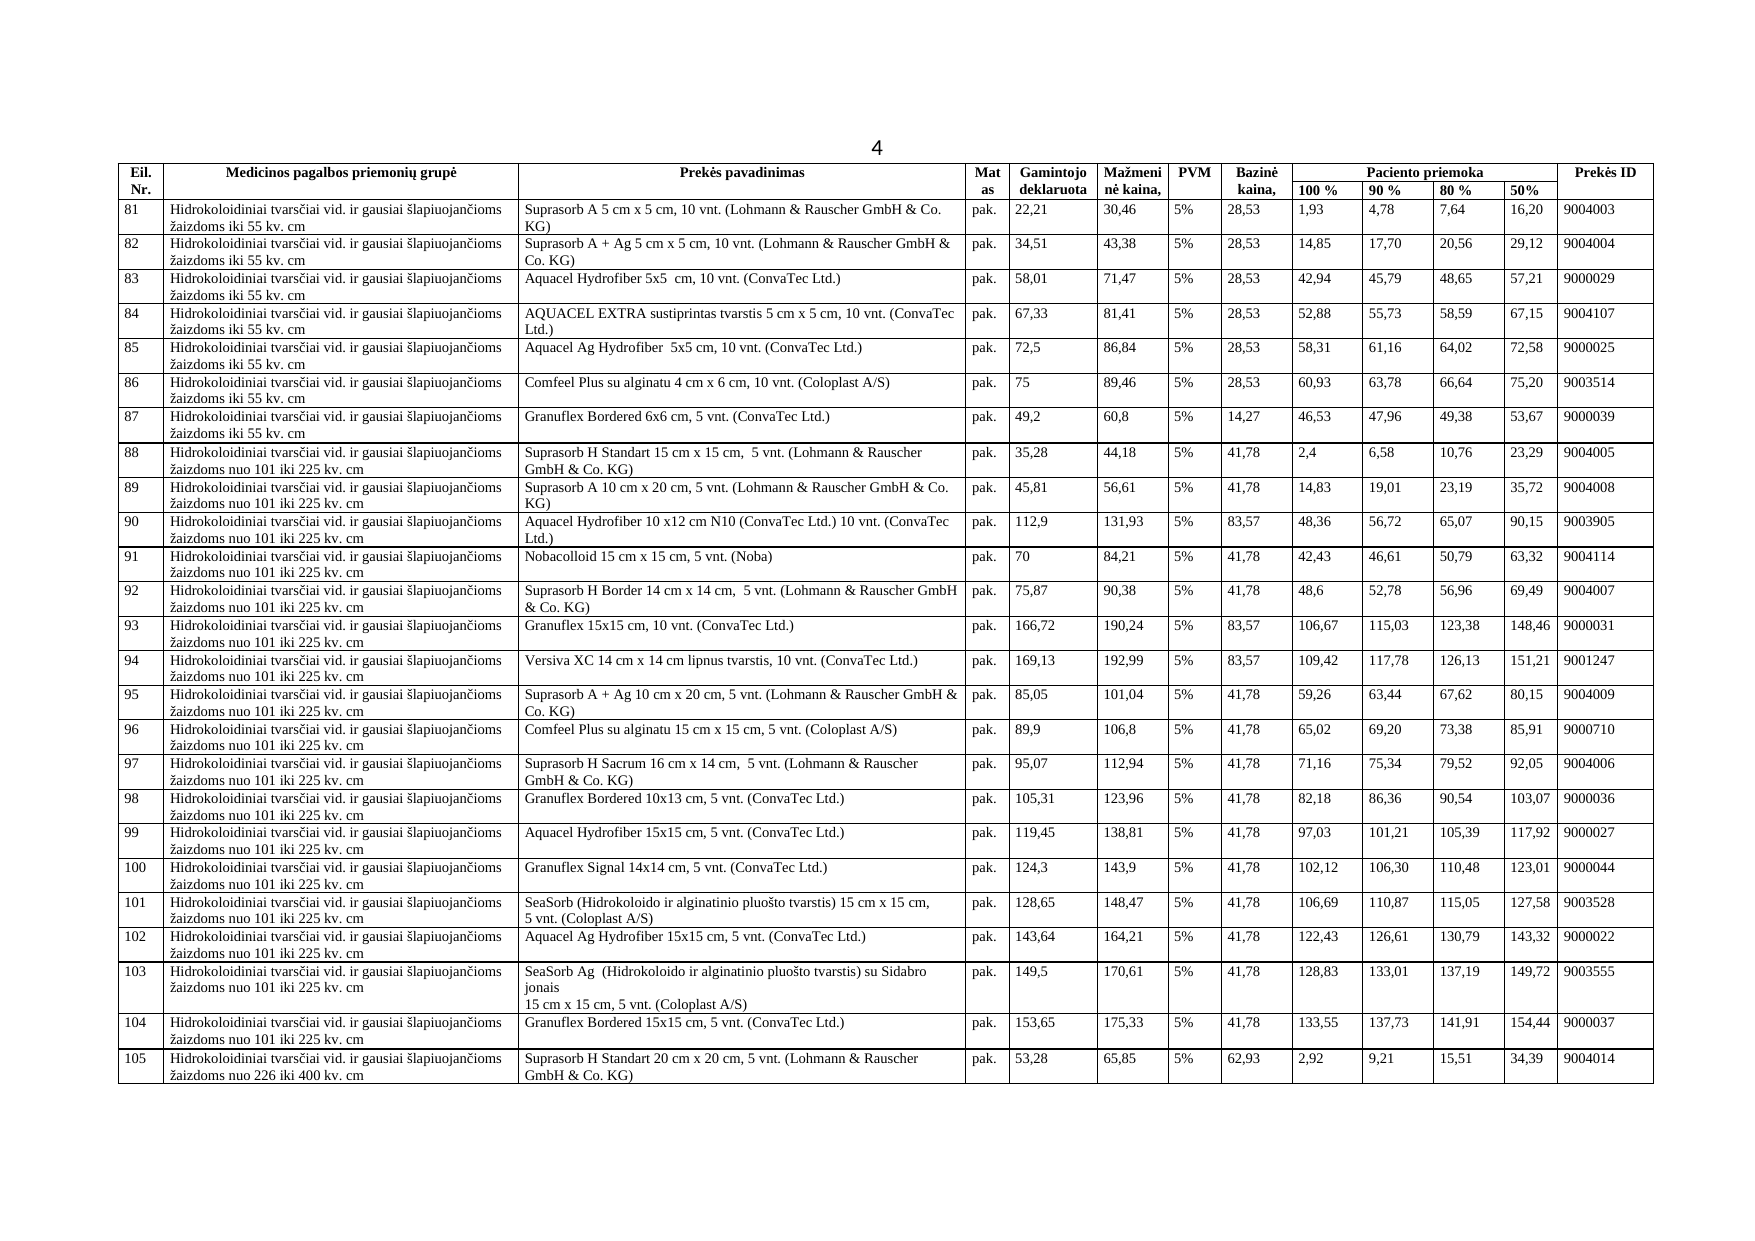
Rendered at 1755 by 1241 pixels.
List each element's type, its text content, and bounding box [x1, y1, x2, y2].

table_cell 71,16 [1293, 755, 1362, 788]
table_cell 72,5 [1010, 339, 1097, 372]
table_cell 100 [119, 859, 163, 892]
table_cell 101 [119, 893, 163, 927]
table_cell 60,8 [1098, 408, 1168, 442]
table_cell 5% [1169, 893, 1221, 927]
table_cell 82 [119, 235, 163, 269]
table_cell 45,79 [1363, 270, 1433, 303]
table_cell 9000029 [1558, 270, 1653, 303]
table_cell 28,53 [1222, 200, 1292, 234]
table_cell 99 [119, 824, 163, 858]
table_cell 123,01 [1505, 859, 1557, 892]
table_cell 115,05 [1434, 893, 1504, 927]
table_cell 72,58 [1505, 339, 1557, 372]
table_cell 58,01 [1010, 270, 1097, 303]
table_cell 92,05 [1505, 755, 1557, 788]
table_cell Hidrokoloidiniai tvarsčiai vid. ir gausiai šlapiuojančioms žaizdoms nuo 101 iki 225 kv. cm [164, 859, 518, 892]
table_cell 106,67 [1293, 617, 1362, 650]
table_cell Hidrokoloidiniai tvarsčiai vid. ir gausiai šlapiuojančioms žaizdoms nuo 226 iki 400 kv. cm [164, 1050, 518, 1083]
table_cell pak. [966, 928, 1009, 961]
table_cell 28,53 [1222, 374, 1292, 407]
table_cell 103 [119, 963, 163, 1013]
table_header Medicinos pagalbos priemonių grupė [164, 164, 518, 198]
table_cell 190,24 [1098, 617, 1168, 650]
table_cell Granuflex Signal 14x14 cm, 5 vnt. (ConvaTec Ltd.) [519, 859, 965, 892]
table_cell 14,83 [1293, 478, 1362, 512]
table_cell 65,07 [1434, 513, 1504, 546]
table_cell 9004009 [1558, 686, 1653, 719]
table_cell pak. [966, 513, 1009, 546]
table_cell 70 [1010, 548, 1097, 581]
table_cell 23,19 [1434, 478, 1504, 512]
table_cell pak. [966, 617, 1009, 650]
table_cell Hidrokoloidiniai tvarsčiai vid. ir gausiai šlapiuojančioms žaizdoms nuo 101 iki 225 kv. cm [164, 755, 518, 788]
table_cell 98 [119, 790, 163, 823]
table_cell 110,48 [1434, 859, 1504, 892]
table_cell 169,13 [1010, 651, 1097, 685]
table_cell 9000036 [1558, 790, 1653, 823]
table_cell 63,32 [1505, 548, 1557, 581]
table_cell 5% [1169, 374, 1221, 407]
table_cell 131,93 [1098, 513, 1168, 546]
table_cell 90,15 [1505, 513, 1557, 546]
table_cell 138,81 [1098, 824, 1168, 858]
table_cell SeaSorb (Hidrokoloido ir alginatinio pluošto tvarstis) 15 cm x 15 cm, 5 vnt. (Coloplast A/S) [519, 893, 965, 927]
table_cell 122,43 [1293, 928, 1362, 961]
table_cell pak. [966, 651, 1009, 685]
table_cell 93 [119, 617, 163, 650]
table_cell 85,05 [1010, 686, 1097, 719]
table_cell 109,42 [1293, 651, 1362, 685]
table_cell 88 [119, 444, 163, 477]
table_cell 9003514 [1558, 374, 1653, 407]
table_cell 133,55 [1293, 1014, 1362, 1047]
table_cell 75 [1010, 374, 1097, 407]
table_cell 106,69 [1293, 893, 1362, 927]
table_cell 5% [1169, 686, 1221, 719]
table_cell 100 % [1293, 182, 1362, 198]
table_cell Granuflex Bordered 10x13 cm, 5 vnt. (ConvaTec Ltd.) [519, 790, 965, 823]
table_cell 50% [1505, 182, 1557, 198]
table_cell 9004003 [1558, 200, 1653, 234]
table_cell 143,64 [1010, 928, 1097, 961]
table_cell 83,57 [1222, 617, 1292, 650]
table_cell Hidrokoloidiniai tvarsčiai vid. ir gausiai šlapiuojančioms žaizdoms nuo 101 iki 225 kv. cm [164, 720, 518, 754]
table_cell pak. [966, 548, 1009, 581]
table_cell pak. [966, 1014, 1009, 1047]
table_cell 52,78 [1363, 582, 1433, 616]
table_cell Suprasorb A 10 cm x 20 cm, 5 vnt. (Lohmann & Rauscher GmbH & Co. KG) [519, 478, 965, 512]
table_cell 97 [119, 755, 163, 788]
table_cell Hidrokoloidiniai tvarsčiai vid. ir gausiai šlapiuojančioms žaizdoms nuo 101 iki 225 kv. cm [164, 478, 518, 512]
table_cell 85 [119, 339, 163, 372]
table_cell 9000025 [1558, 339, 1653, 372]
table_cell 28,53 [1222, 339, 1292, 372]
table_cell 46,61 [1363, 548, 1433, 581]
table_cell 41,78 [1222, 928, 1292, 961]
table_cell 9000039 [1558, 408, 1653, 442]
table_cell 137,19 [1434, 963, 1504, 1013]
table_cell Hidrokoloidiniai tvarsčiai vid. ir gausiai šlapiuojančioms žaizdoms nuo 101 iki 225 kv. cm [164, 1014, 518, 1047]
table_cell 30,46 [1098, 200, 1168, 234]
table_cell 48,6 [1293, 582, 1362, 616]
table_cell 57,21 [1505, 270, 1557, 303]
table_cell 128,83 [1293, 963, 1362, 1013]
table_cell Suprasorb H Sacrum 16 cm x 14 cm, 5 vnt. (Lohmann & Rauscher GmbH & Co. KG) [519, 755, 965, 788]
table_cell 89,46 [1098, 374, 1168, 407]
table_cell 9000037 [1558, 1014, 1653, 1047]
table_cell 5% [1169, 582, 1221, 616]
table_cell 106,30 [1363, 859, 1433, 892]
table_cell 94 [119, 651, 163, 685]
table_cell 91 [119, 548, 163, 581]
table_cell 75,87 [1010, 582, 1097, 616]
table_cell 9004014 [1558, 1050, 1653, 1083]
table_cell 133,01 [1363, 963, 1433, 1013]
table_cell 49,38 [1434, 408, 1504, 442]
table_cell 41,78 [1222, 582, 1292, 616]
table_cell 67,33 [1010, 304, 1097, 338]
table_cell 83,57 [1222, 651, 1292, 685]
table_cell 60,93 [1293, 374, 1362, 407]
table_cell 42,94 [1293, 270, 1362, 303]
table_cell 9004107 [1558, 304, 1653, 338]
table_header Matas [966, 164, 1009, 198]
table_cell Hidrokoloidiniai tvarsčiai vid. ir gausiai šlapiuojančioms žaizdoms iki 55 kv. cm [164, 200, 518, 234]
table_cell 28,53 [1222, 304, 1292, 338]
table_cell 141,91 [1434, 1014, 1504, 1047]
table_cell 41,78 [1222, 548, 1292, 581]
table_cell 92 [119, 582, 163, 616]
table_header Gamintojo deklaruota kaina, Lt [1010, 164, 1097, 198]
table_cell 148,47 [1098, 893, 1168, 927]
table_cell pak. [966, 720, 1009, 754]
table_cell 102 [119, 928, 163, 961]
table_cell 137,73 [1363, 1014, 1433, 1047]
table_cell 9004004 [1558, 235, 1653, 269]
table_cell 41,78 [1222, 893, 1292, 927]
table_cell Aquacel Hydrofiber 15x15 cm, 5 vnt. (ConvaTec Ltd.) [519, 824, 965, 858]
table_cell pak. [966, 582, 1009, 616]
table_cell 9004008 [1558, 478, 1653, 512]
table_cell 65,02 [1293, 720, 1362, 754]
table_cell 53,67 [1505, 408, 1557, 442]
table_cell 1,93 [1293, 200, 1362, 234]
table_cell 105,39 [1434, 824, 1504, 858]
table_cell 14,85 [1293, 235, 1362, 269]
table_cell 45,81 [1010, 478, 1097, 512]
table_cell 17,70 [1363, 235, 1433, 269]
table_cell 83,57 [1222, 513, 1292, 546]
table_cell Suprasorb A + Ag 5 cm x 5 cm, 10 vnt. (Lohmann & Rauscher GmbH & Co. KG) [519, 235, 965, 269]
table_cell 9003555 [1558, 963, 1653, 1013]
table_cell 9000710 [1558, 720, 1653, 754]
table_cell 96 [119, 720, 163, 754]
table_cell Hidrokoloidiniai tvarsčiai vid. ir gausiai šlapiuojančioms žaizdoms nuo 101 iki 225 kv. cm [164, 893, 518, 927]
table_cell 47,96 [1363, 408, 1433, 442]
table_cell 115,03 [1363, 617, 1433, 650]
table_cell 86,36 [1363, 790, 1433, 823]
table_cell 103,07 [1505, 790, 1557, 823]
table_cell 101,04 [1098, 686, 1168, 719]
table_cell 9004006 [1558, 755, 1653, 788]
table_cell 69,49 [1505, 582, 1557, 616]
table_cell 5% [1169, 444, 1221, 477]
table_cell 67,15 [1505, 304, 1557, 338]
table_cell 5% [1169, 304, 1221, 338]
table_cell 14,27 [1222, 408, 1292, 442]
table_cell 63,78 [1363, 374, 1433, 407]
table_cell 81 [119, 200, 163, 234]
table_cell 154,44 [1505, 1014, 1557, 1047]
table_cell 5% [1169, 548, 1221, 581]
table_cell 80,15 [1505, 686, 1557, 719]
table_cell 148,46 [1505, 617, 1557, 650]
table_cell 106,8 [1098, 720, 1168, 754]
table_cell 58,31 [1293, 339, 1362, 372]
table_cell pak. [966, 963, 1009, 1013]
table_cell Comfeel Plus su alginatu 4 cm x 6 cm, 10 vnt. (Coloplast A/S) [519, 374, 965, 407]
table_cell 59,26 [1293, 686, 1362, 719]
table_cell pak. [966, 790, 1009, 823]
table_cell 41,78 [1222, 859, 1292, 892]
table_cell 143,32 [1505, 928, 1557, 961]
table_cell 29,12 [1505, 235, 1557, 269]
table_cell 10,76 [1434, 444, 1504, 477]
table_cell 7,64 [1434, 200, 1504, 234]
table_cell SeaSorb Ag (Hidrokoloido ir alginatinio pluošto tvarstis) su Sidabro jonais 15 cm x 15 cm, 5 vnt. (Coloplast A/S) [519, 963, 965, 1013]
table_cell pak. [966, 408, 1009, 442]
table_cell 97,03 [1293, 824, 1362, 858]
table_header Mažmeninė kaina, Lt [1098, 164, 1168, 198]
table_cell 66,64 [1434, 374, 1504, 407]
table_cell Hidrokoloidiniai tvarsčiai vid. ir gausiai šlapiuojančioms žaizdoms nuo 101 iki 225 kv. cm [164, 928, 518, 961]
table_header Prekės pavadinimas [519, 164, 965, 198]
table_cell 149,72 [1505, 963, 1557, 1013]
table_cell 5% [1169, 513, 1221, 546]
table_cell 67,62 [1434, 686, 1504, 719]
table_cell 192,99 [1098, 651, 1168, 685]
table_cell 9001247 [1558, 651, 1653, 685]
table_cell 83 [119, 270, 163, 303]
table_cell Suprasorb A + Ag 10 cm x 20 cm, 5 vnt. (Lohmann & Rauscher GmbH & Co. KG) [519, 686, 965, 719]
table_cell Comfeel Plus su alginatu 15 cm x 15 cm, 5 vnt. (Coloplast A/S) [519, 720, 965, 754]
table_cell Granuflex 15x15 cm, 10 vnt. (ConvaTec Ltd.) [519, 617, 965, 650]
table_cell pak. [966, 893, 1009, 927]
table_cell Aquacel Ag Hydrofiber 15x15 cm, 5 vnt. (ConvaTec Ltd.) [519, 928, 965, 961]
table_cell 2,92 [1293, 1050, 1362, 1083]
table_cell Hidrokoloidiniai tvarsčiai vid. ir gausiai šlapiuojančioms žaizdoms nuo 101 iki 225 kv. cm [164, 686, 518, 719]
table_cell 9003905 [1558, 513, 1653, 546]
table_cell pak. [966, 374, 1009, 407]
table_cell 95,07 [1010, 755, 1097, 788]
table_cell 5% [1169, 928, 1221, 961]
table_cell 85,91 [1505, 720, 1557, 754]
table_cell 9000044 [1558, 859, 1653, 892]
table_cell 130,79 [1434, 928, 1504, 961]
table_cell 56,61 [1098, 478, 1168, 512]
table_cell 35,28 [1010, 444, 1097, 477]
table_cell 9004007 [1558, 582, 1653, 616]
table_cell 5% [1169, 790, 1221, 823]
table_cell 41,78 [1222, 824, 1292, 858]
table_cell 82,18 [1293, 790, 1362, 823]
table_cell pak. [966, 444, 1009, 477]
table_cell 84 [119, 304, 163, 338]
table_cell 75,20 [1505, 374, 1557, 407]
table_cell 117,92 [1505, 824, 1557, 858]
table_cell 104 [119, 1014, 163, 1047]
table_cell 5% [1169, 1014, 1221, 1047]
table_cell 73,38 [1434, 720, 1504, 754]
table_cell 84,21 [1098, 548, 1168, 581]
table_cell Aquacel Ag Hydrofiber 5x5 cm, 10 vnt. (ConvaTec Ltd.) [519, 339, 965, 372]
table_cell pak. [966, 270, 1009, 303]
table_cell 9003528 [1558, 893, 1653, 927]
table_cell 46,53 [1293, 408, 1362, 442]
table_cell 50,79 [1434, 548, 1504, 581]
table_cell 41,78 [1222, 720, 1292, 754]
table_cell 35,72 [1505, 478, 1557, 512]
table_cell 5% [1169, 1050, 1221, 1083]
table_cell 5% [1169, 651, 1221, 685]
table_cell 128,65 [1010, 893, 1097, 927]
table_cell 23,29 [1505, 444, 1557, 477]
table_cell 9000027 [1558, 824, 1653, 858]
table_cell 5% [1169, 200, 1221, 234]
table_cell Suprasorb H Standart 15 cm x 15 cm, 5 vnt. (Lohmann & Rauscher GmbH & Co. KG) [519, 444, 965, 477]
table_header Paciento priemoka [1293, 164, 1557, 181]
table_cell Nobacolloid 15 cm x 15 cm, 5 vnt. (Noba) [519, 548, 965, 581]
table_cell Hidrokoloidiniai tvarsčiai vid. ir gausiai šlapiuojančioms žaizdoms iki 55 kv. cm [164, 270, 518, 303]
table_cell 5% [1169, 235, 1221, 269]
table_cell 41,78 [1222, 1014, 1292, 1047]
table_cell 48,65 [1434, 270, 1504, 303]
table_header PVM [1169, 164, 1221, 198]
table_cell 20,56 [1434, 235, 1504, 269]
table_cell Granuflex Bordered 15x15 cm, 5 vnt. (ConvaTec Ltd.) [519, 1014, 965, 1047]
table_cell Hidrokoloidiniai tvarsčiai vid. ir gausiai šlapiuojančioms žaizdoms nuo 101 iki 225 kv. cm [164, 963, 518, 1013]
table_cell 79,52 [1434, 755, 1504, 788]
table_cell 81,41 [1098, 304, 1168, 338]
table_cell 86,84 [1098, 339, 1168, 372]
table_cell 5% [1169, 720, 1221, 754]
table_cell Aquacel Hydrofiber 10 x12 cm N10 (ConvaTec Ltd.) 10 vnt. (ConvaTec Ltd.) [519, 513, 965, 546]
table_cell 153,65 [1010, 1014, 1097, 1047]
table_cell 56,72 [1363, 513, 1433, 546]
table_cell 9,21 [1363, 1050, 1433, 1083]
table_cell 112,9 [1010, 513, 1097, 546]
table_cell 9004114 [1558, 548, 1653, 581]
table_cell 49,2 [1010, 408, 1097, 442]
table_cell 5% [1169, 824, 1221, 858]
table_cell Suprasorb H Border 14 cm x 14 cm, 5 vnt. (Lohmann & Rauscher GmbH & Co. KG) [519, 582, 965, 616]
table_cell 151,21 [1505, 651, 1557, 685]
table_cell Hidrokoloidiniai tvarsčiai vid. ir gausiai šlapiuojančioms žaizdoms iki 55 kv. cm [164, 408, 518, 442]
table_cell pak. [966, 824, 1009, 858]
table_cell 41,78 [1222, 444, 1292, 477]
table_cell pak. [966, 859, 1009, 892]
table_cell 55,73 [1363, 304, 1433, 338]
table_cell 5% [1169, 859, 1221, 892]
table_cell 41,78 [1222, 755, 1292, 788]
table_cell 123,38 [1434, 617, 1504, 650]
table_cell 110,87 [1363, 893, 1433, 927]
table_cell 52,88 [1293, 304, 1362, 338]
table_cell pak. [966, 304, 1009, 338]
table_cell AQUACEL EXTRA sustiprintas tvarstis 5 cm x 5 cm, 10 vnt. (ConvaTec Ltd.) [519, 304, 965, 338]
table_cell Hidrokoloidiniai tvarsčiai vid. ir gausiai šlapiuojančioms žaizdoms iki 55 kv. cm [164, 339, 518, 372]
table_cell Hidrokoloidiniai tvarsčiai vid. ir gausiai šlapiuojančioms žaizdoms iki 55 kv. cm [164, 235, 518, 269]
table_cell Hidrokoloidiniai tvarsčiai vid. ir gausiai šlapiuojančioms žaizdoms nuo 101 iki 225 kv. cm [164, 617, 518, 650]
table_cell 126,61 [1363, 928, 1433, 961]
table_cell 48,36 [1293, 513, 1362, 546]
table_cell 90,54 [1434, 790, 1504, 823]
table_cell 90,38 [1098, 582, 1168, 616]
table_cell 126,13 [1434, 651, 1504, 685]
table_cell 105 [119, 1050, 163, 1083]
table_cell 149,5 [1010, 963, 1097, 1013]
table_cell 64,02 [1434, 339, 1504, 372]
table_cell 112,94 [1098, 755, 1168, 788]
table_cell 9000022 [1558, 928, 1653, 961]
table_cell Hidrokoloidiniai tvarsčiai vid. ir gausiai šlapiuojančioms žaizdoms nuo 101 iki 225 kv. cm [164, 824, 518, 858]
table_cell 5% [1169, 478, 1221, 512]
table_cell 43,38 [1098, 235, 1168, 269]
table_cell 127,58 [1505, 893, 1557, 927]
table_cell 34,51 [1010, 235, 1097, 269]
table_cell 89,9 [1010, 720, 1097, 754]
table_cell 5% [1169, 270, 1221, 303]
table_cell 53,28 [1010, 1050, 1097, 1083]
table_cell Granuflex Bordered 6x6 cm, 5 vnt. (ConvaTec Ltd.) [519, 408, 965, 442]
table_cell 105,31 [1010, 790, 1097, 823]
table_cell pak. [966, 755, 1009, 788]
table_cell Hidrokoloidiniai tvarsčiai vid. ir gausiai šlapiuojančioms žaizdoms nuo 101 iki 225 kv. cm [164, 651, 518, 685]
table_cell 9004005 [1558, 444, 1653, 477]
table_cell 63,44 [1363, 686, 1433, 719]
table_cell 175,33 [1098, 1014, 1168, 1047]
table_cell 6,58 [1363, 444, 1433, 477]
table_cell 19,01 [1363, 478, 1433, 512]
table_cell 71,47 [1098, 270, 1168, 303]
table_cell 143,9 [1098, 859, 1168, 892]
table_cell 166,72 [1010, 617, 1097, 650]
table_cell 5% [1169, 963, 1221, 1013]
table_cell 119,45 [1010, 824, 1097, 858]
table_cell 34,39 [1505, 1050, 1557, 1083]
table_cell 9000031 [1558, 617, 1653, 650]
table_cell 5% [1169, 408, 1221, 442]
table_cell 89 [119, 478, 163, 512]
table_cell 80 % [1434, 182, 1504, 198]
table_cell Versiva XC 14 cm x 14 cm lipnus tvarstis, 10 vnt. (ConvaTec Ltd.) [519, 651, 965, 685]
table_header Eil. Nr. [119, 164, 163, 198]
table_cell 95 [119, 686, 163, 719]
table_header Bazinė kaina, Lt [1222, 164, 1292, 198]
table_cell 69,20 [1363, 720, 1433, 754]
table_cell Suprasorb A 5 cm x 5 cm, 10 vnt. (Lohmann & Rauscher GmbH & Co. KG) [519, 200, 965, 234]
table_cell 90 [119, 513, 163, 546]
table_cell Hidrokoloidiniai tvarsčiai vid. ir gausiai šlapiuojančioms žaizdoms iki 55 kv. cm [164, 374, 518, 407]
table_cell 101,21 [1363, 824, 1433, 858]
table_cell 44,18 [1098, 444, 1168, 477]
table_cell 87 [119, 408, 163, 442]
table_cell 5% [1169, 339, 1221, 372]
table_cell 123,96 [1098, 790, 1168, 823]
table_cell 58,59 [1434, 304, 1504, 338]
table_cell 22,21 [1010, 200, 1097, 234]
table_cell 75,34 [1363, 755, 1433, 788]
table_cell Hidrokoloidiniai tvarsčiai vid. ir gausiai šlapiuojančioms žaizdoms nuo 101 iki 225 kv. cm [164, 444, 518, 477]
table_cell 164,21 [1098, 928, 1168, 961]
table_cell 2,4 [1293, 444, 1362, 477]
table_cell 61,16 [1363, 339, 1433, 372]
table_cell pak. [966, 686, 1009, 719]
table_cell Hidrokoloidiniai tvarsčiai vid. ir gausiai šlapiuojančioms žaizdoms iki 55 kv. cm [164, 304, 518, 338]
table_cell pak. [966, 200, 1009, 234]
table_cell 5% [1169, 755, 1221, 788]
table_cell pak. [966, 478, 1009, 512]
table_cell 41,78 [1222, 478, 1292, 512]
table_cell 4,78 [1363, 200, 1433, 234]
table_cell 56,96 [1434, 582, 1504, 616]
table_header Prekės ID [1558, 164, 1653, 198]
table_cell 42,43 [1293, 548, 1362, 581]
table_cell 117,78 [1363, 651, 1433, 685]
table_cell 16,20 [1505, 200, 1557, 234]
table_cell 170,61 [1098, 963, 1168, 1013]
table_cell 41,78 [1222, 686, 1292, 719]
table_cell Hidrokoloidiniai tvarsčiai vid. ir gausiai šlapiuojančioms žaizdoms nuo 101 iki 225 kv. cm [164, 513, 518, 546]
table_cell Hidrokoloidiniai tvarsčiai vid. ir gausiai šlapiuojančioms žaizdoms nuo 101 iki 225 kv. cm [164, 582, 518, 616]
table_cell 28,53 [1222, 235, 1292, 269]
table_cell 102,12 [1293, 859, 1362, 892]
table_cell 5% [1169, 617, 1221, 650]
table_cell Suprasorb H Standart 20 cm x 20 cm, 5 vnt. (Lohmann & Rauscher GmbH & Co. KG) [519, 1050, 965, 1083]
table_cell pak. [966, 339, 1009, 372]
table_cell 41,78 [1222, 790, 1292, 823]
table_cell 90 % [1363, 182, 1433, 198]
table_cell Aquacel Hydrofiber 5x5 cm, 10 vnt. (ConvaTec Ltd.) [519, 270, 965, 303]
table_cell pak. [966, 1050, 1009, 1083]
table_cell 15,51 [1434, 1050, 1504, 1083]
table_cell 62,93 [1222, 1050, 1292, 1083]
table_cell 41,78 [1222, 963, 1292, 1013]
table_cell 124,3 [1010, 859, 1097, 892]
table_cell 65,85 [1098, 1050, 1168, 1083]
table_cell pak. [966, 235, 1009, 269]
table_cell Hidrokoloidiniai tvarsčiai vid. ir gausiai šlapiuojančioms žaizdoms nuo 101 iki 225 kv. cm [164, 790, 518, 823]
table_cell Hidrokoloidiniai tvarsčiai vid. ir gausiai šlapiuojančioms žaizdoms nuo 101 iki 225 kv. cm [164, 548, 518, 581]
table_cell 86 [119, 374, 163, 407]
table_cell 28,53 [1222, 270, 1292, 303]
